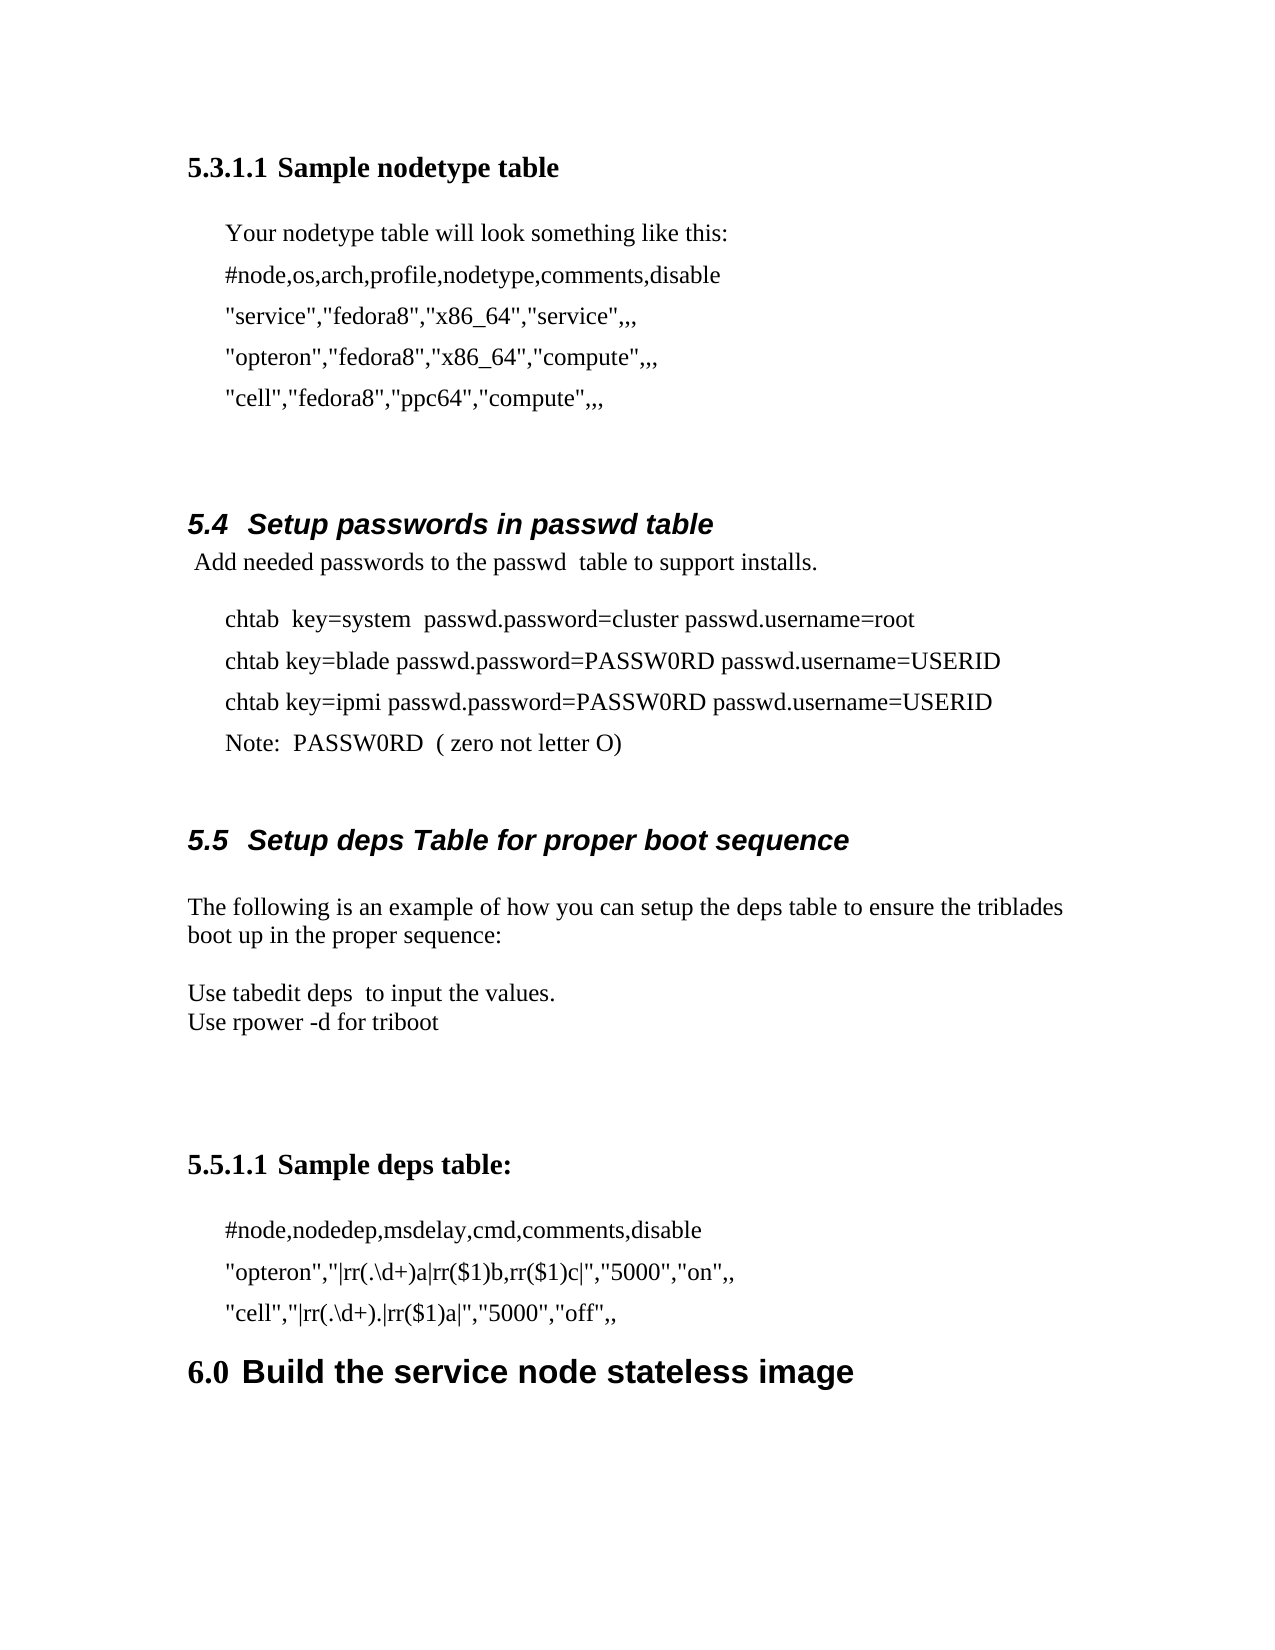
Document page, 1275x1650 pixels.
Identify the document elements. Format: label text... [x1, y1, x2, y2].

subtitle Sample nodetype table [187, 150, 1087, 183]
text Your nodetype table will look something like this: [225, 218, 1087, 247]
text "opteron","fedora8","x86_64","compute",,, [225, 342, 1087, 371]
text chtab key=ipmi passwd.password=PASSW0RD passwd.username=USERID [225, 687, 1087, 716]
text #node,nodedep,msdelay,cmd,comments,disable [225, 1215, 1087, 1244]
text Add needed passwords to the passwd table to support installs. [187, 547, 1087, 576]
text chtab key=system passwd.password=cluster passwd.username=root [225, 604, 1087, 633]
text "opteron","|rr(.\d+)a|rr($1)b,rr($1)c|","5000","on",, [225, 1257, 1087, 1285]
text Note: PASSW0RD ( zero not letter O) [187, 728, 1087, 757]
text The following is an example of how you can setup the deps table to ensure the triblades boot up in the proper sequence: [187, 892, 1087, 949]
text Use rpower -d for triboot [187, 1007, 1087, 1036]
text "service","fedora8","x86_64","service",,, [225, 301, 1087, 330]
subtitle Sample deps table: [187, 1147, 1087, 1180]
text "cell","|rr(.\d+).|rr($1)a|","5000","off",, [225, 1298, 1087, 1327]
text Use tabedit deps to input the values. [187, 978, 1087, 1007]
subtitle Setup passwords in passwd table [187, 507, 1087, 541]
subtitle Build the service node stateless image [187, 1352, 1087, 1390]
subtitle Setup deps Table for proper boot sequence [187, 823, 1087, 857]
text "cell","fedora8","ppc64","compute",,, [225, 383, 1087, 412]
text chtab key=blade passwd.password=PASSW0RD passwd.username=USERID [225, 646, 1087, 674]
text #node,os,arch,profile,nodetype,comments,disable [225, 260, 1087, 288]
